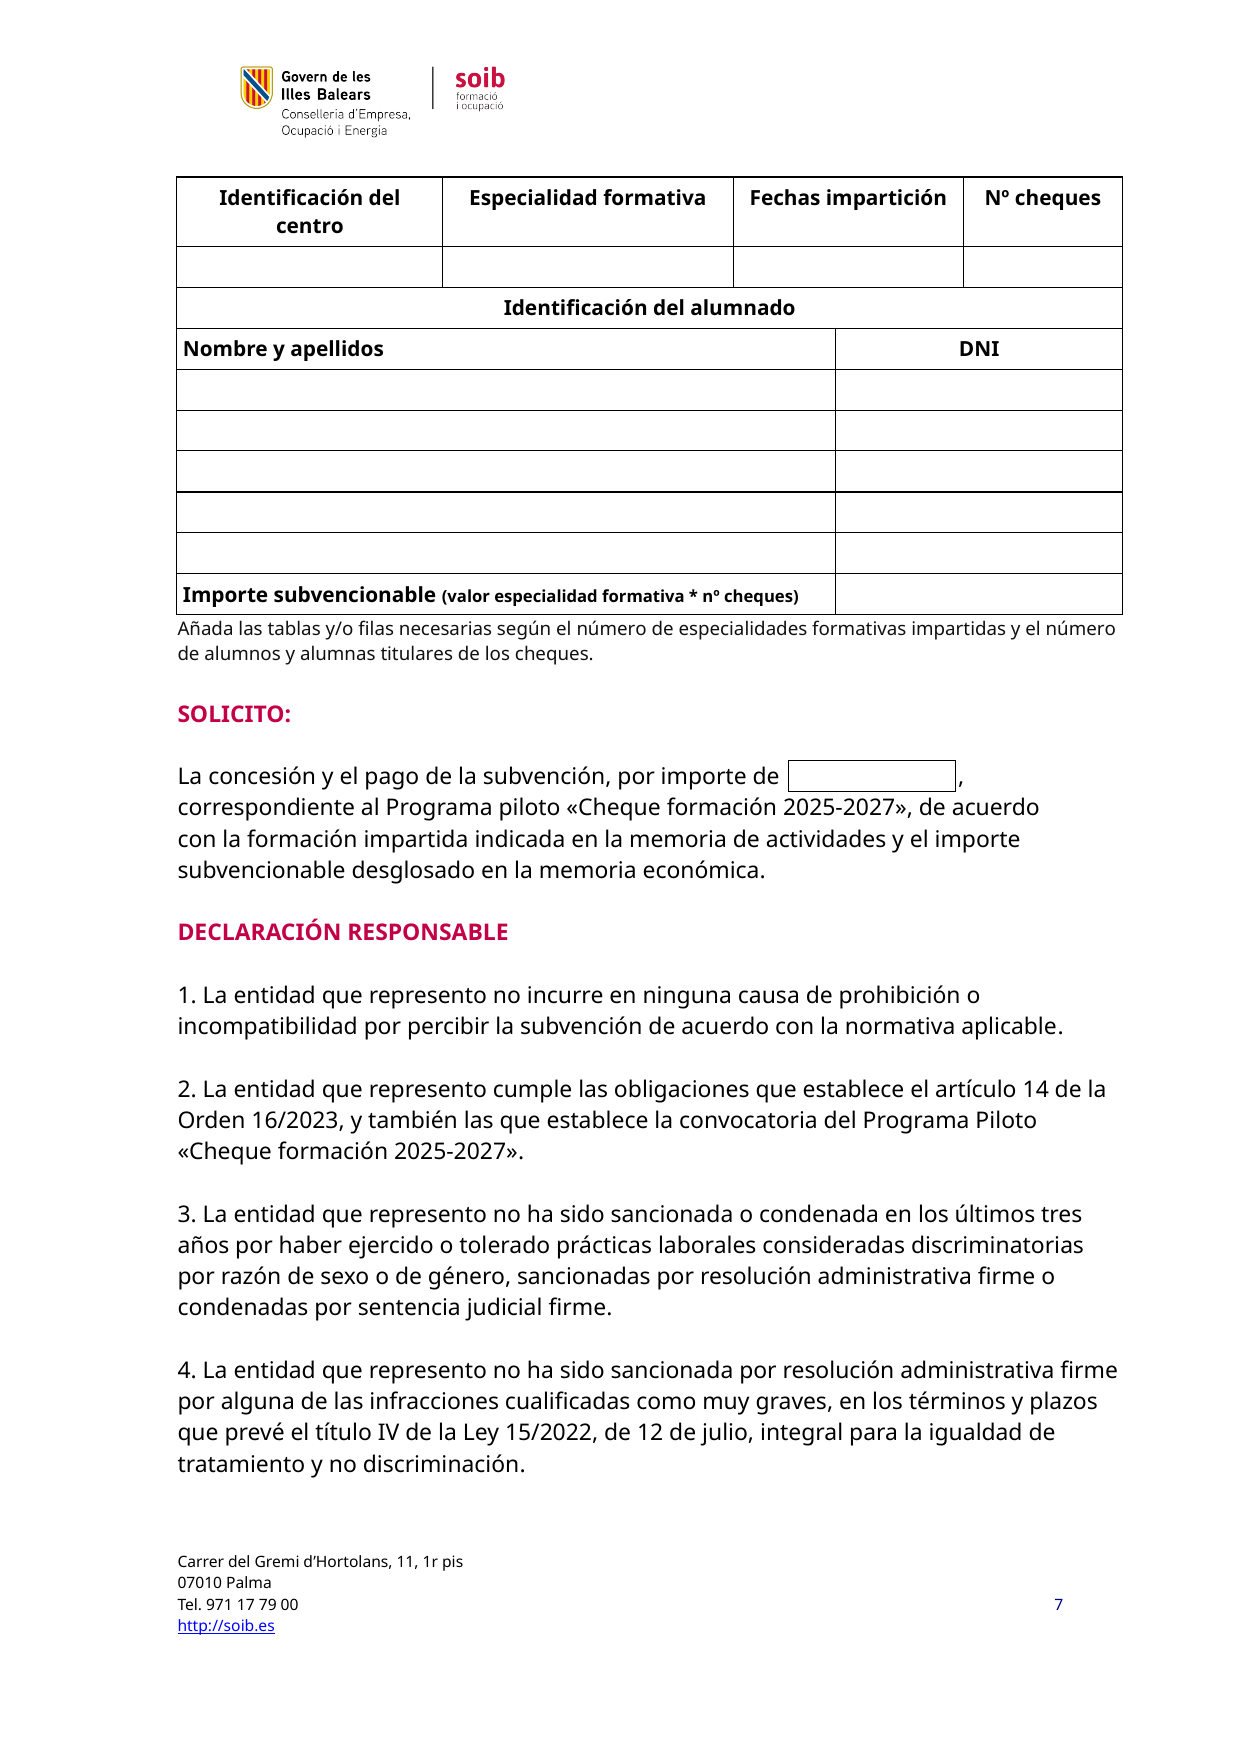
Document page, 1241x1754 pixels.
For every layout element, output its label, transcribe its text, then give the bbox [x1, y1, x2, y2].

table_cell DNI [836, 329, 1122, 368]
text DECLARACIÓN RESPONSABLE [177, 916, 1122, 947]
table_header Especialidad formativa [443, 178, 733, 246]
table_cell Importe subvencionable (valor especialidad formativa * nº cheques) [177, 574, 835, 614]
text SOLICITO: [177, 697, 1122, 729]
picture [215, 42, 529, 162]
table_cell [836, 411, 1122, 450]
table_cell [836, 533, 1122, 573]
text 1. La entidad que represento no incurre en ninguna causa de prohibición o incompatibilidad por percibir la subvención de acuerdo con la normativa aplicable. [177, 979, 1122, 1041]
text 3. La entidad que represento no ha sido sancionada o condenada en los últimos tres años por haber ejercido o tolerado prácticas laborales consideradas discriminatorias por razón de sexo o de género, sancionadas por resolución administrativa firme o condenadas por sentencia judicial firme. [177, 1197, 1122, 1322]
table_cell [177, 451, 835, 491]
table_cell [836, 493, 1122, 532]
table_cell [177, 493, 835, 532]
text Añada las tablas y/o filas necesarias según el número de especialidades formativas impartidas y el número de alumnos y alumnas titulares de los cheques. [177, 615, 1122, 666]
table_cell [836, 370, 1122, 409]
table_cell [443, 247, 733, 287]
table_cell [177, 533, 835, 573]
table_cell [177, 370, 835, 409]
table_cell [734, 247, 963, 287]
text 2. La entidad que represento cumple las obligaciones que establece el artículo 14 de la Orden 16/2023, y también las que establece la convocatoria del Programa Piloto «Cheque formación 2025-2027». [177, 1072, 1122, 1166]
table_header Fechas impartición [734, 178, 963, 246]
table_cell [836, 451, 1122, 491]
table_cell [177, 247, 442, 287]
table_cell [836, 574, 1122, 614]
table_cell Nombre y apellidos [177, 329, 835, 368]
table_cell Identificación del alumnado [177, 288, 1122, 328]
table_header Nº cheques [964, 178, 1122, 246]
text La concesión y el pago de la subvención, por importe de , correspondiente al Programa piloto «Cheque formación 2025-2027», de acuerdo con la formación impartida indicada en la memoria de actividades y el importe subvencionable desglosado en la memoria económica. [177, 760, 1057, 885]
text 4. La entidad que represento no ha sido sancionada por resolución administrativa firme por alguna de las infracciones cualificadas como muy graves, en los términos y plazos que prevé el título IV de la Ley 15/2022, de 12 de julio, integral para la igualdad de tratamiento y no discriminación. [177, 1354, 1122, 1479]
table_cell [177, 411, 835, 450]
table_header Identificación del centro [177, 178, 442, 246]
table_cell [964, 247, 1122, 287]
